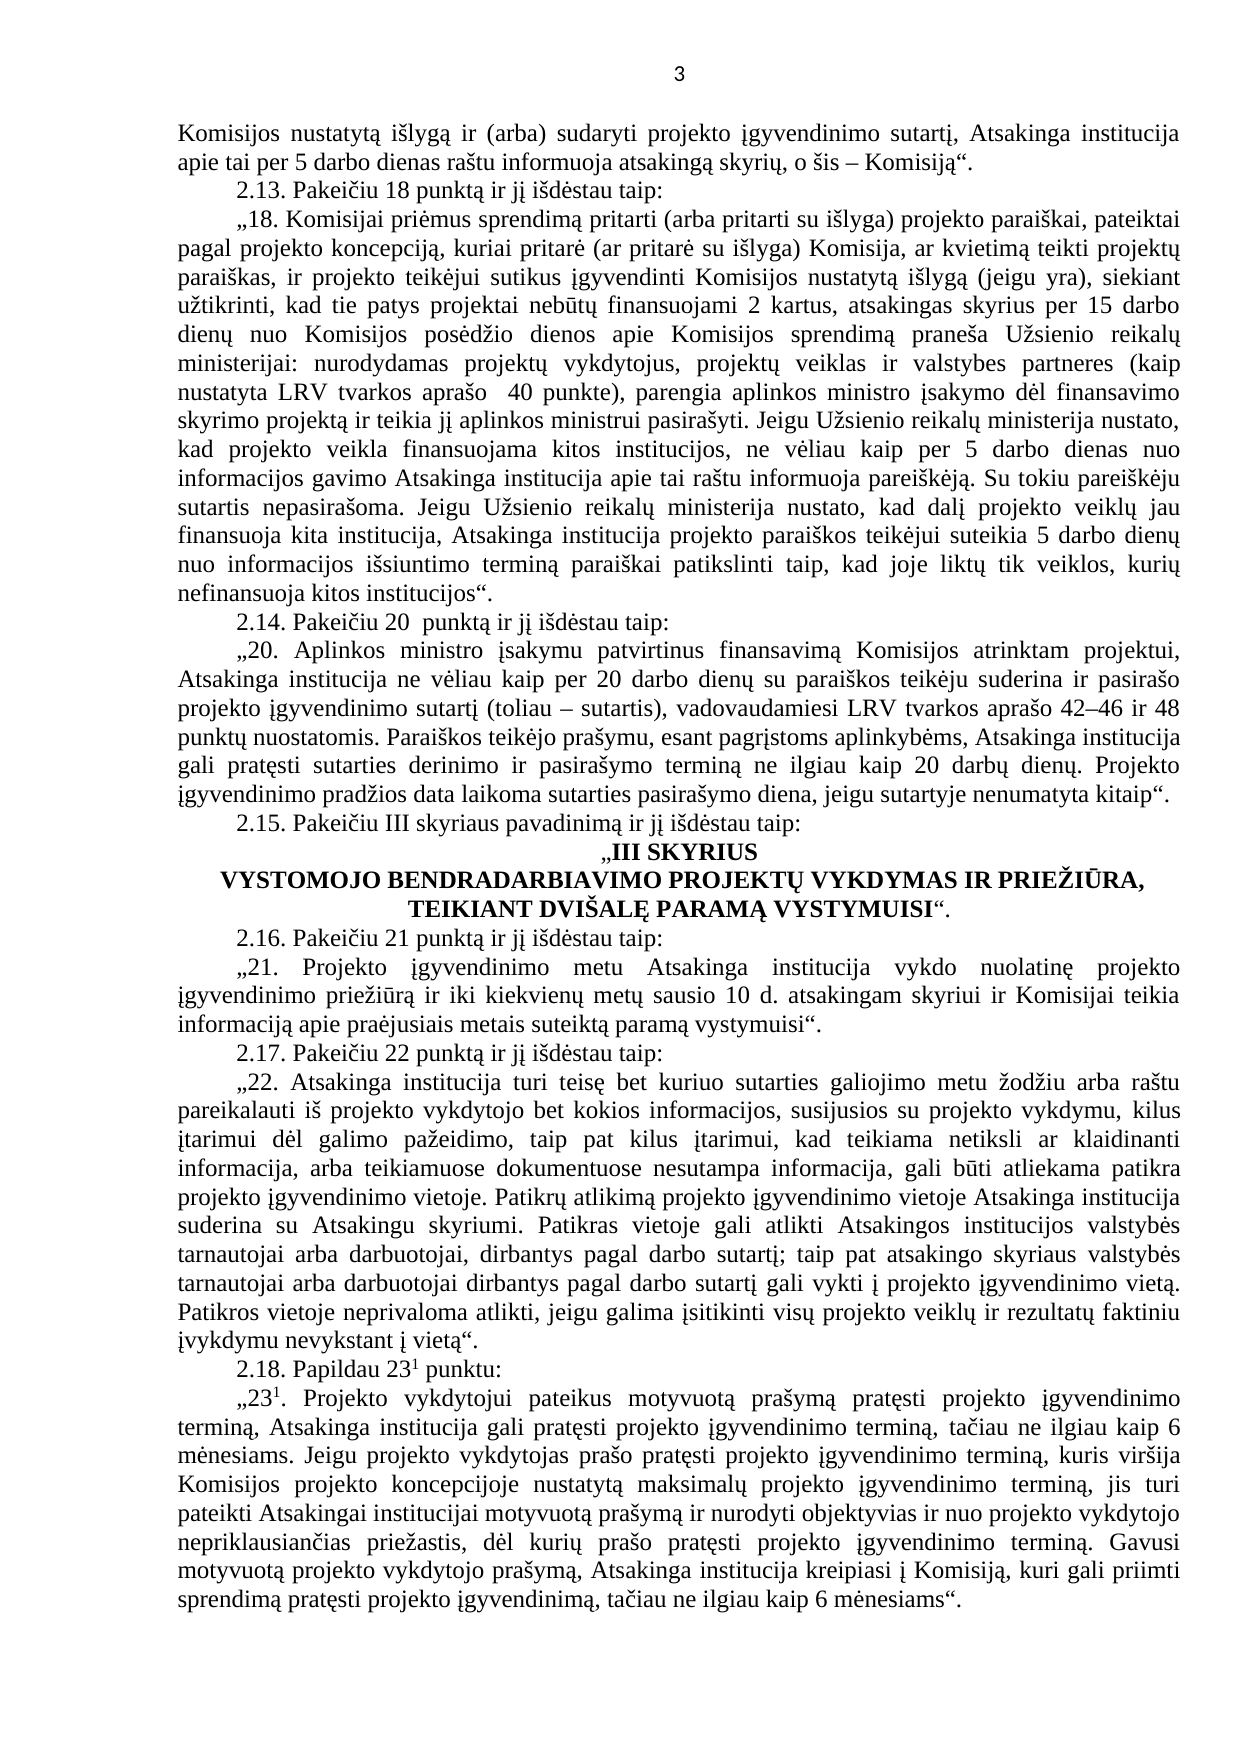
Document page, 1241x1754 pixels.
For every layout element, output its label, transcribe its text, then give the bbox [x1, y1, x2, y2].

text „18. Komisijai priėmus sprendimą pritarti (arba pritarti su išlyga) projekto paraiškai, pateiktai pagal projekto koncepciją, kuriai pritarė (ar pritarė su išlyga) Komisija, ar kvietimą teikti projektų paraiškas, ir projekto teikėjui sutikus įgyvendinti Komisijos nustatytą išlygą (jeigu yra), siekiant užtikrinti, kad tie patys projektai nebūtų finansuojami 2 kartus, atsakingas skyrius per 15 darbo dienų nuo Komisijos posėdžio dienos apie Komisijos sprendimą praneša Užsienio reikalų ministerijai: nurodydamas projektų vykdytojus, projektų veiklas ir valstybes partneres (kaip nustatyta LRV tvarkos aprašo 40 punkte), parengia aplinkos ministro įsakymo dėl finansavimo skyrimo projektą ir teikia jį aplinkos ministrui pasirašyti. Jeigu Užsienio reikalų ministerija nustato, kad projekto veikla finansuojama kitos institucijos, ne vėliau kaip per 5 darbo dienas nuo informacijos gavimo Atsakinga institucija apie tai raštu informuoja pareiškėją. Su tokiu pareiškėju sutartis nepasirašoma. Jeigu Užsienio reikalų ministerija nustato, kad dalį projekto veiklų jau finansuoja kita institucija, Atsakinga institucija projekto paraiškos teikėjui suteikia 5 darbo dienų nuo informacijos išsiuntimo terminą paraiškai patikslinti taip, kad joje liktų tik veiklos, kurių nefinansuoja kitos institucijos“. [177, 204, 1181, 607]
text „21. Projekto įgyvendinimo metu Atsakinga institucija vykdo nuolatinę projekto įgyvendinimo priežiūrą ir iki kiekvienų metų sausio 10 d. atsakingam skyriui ir Komisijai teikia informaciją apie praėjusiais metais suteiktą paramą vystymuisi“. [177, 952, 1181, 1038]
text 2.17. Pakeičiu 22 punktą ir jį išdėstau taip: [177, 1038, 1181, 1067]
text „231. Projekto vykdytojui pateikus motyvuotą prašymą pratęsti projekto įgyvendinimo terminą, Atsakinga institucija gali pratęsti projekto įgyvendinimo terminą, tačiau ne ilgiau kaip 6 mėnesiams. Jeigu projekto vykdytojas prašo pratęsti projekto įgyvendinimo terminą, kuris viršija Komisijos projekto koncepcijoje nustatytą maksimalų projekto įgyvendinimo terminą, jis turi pateikti Atsakingai institucijai motyvuotą prašymą ir nurodyti objektyvias ir nuo projekto vykdytojo nepriklausiančias priežastis, dėl kurių prašo pratęsti projekto įgyvendinimo terminą. Gavusi motyvuotą projekto vykdytojo prašymą, Atsakinga institucija kreipiasi į Komisiją, kuri gali priimti sprendimą pratęsti projekto įgyvendinimą, tačiau ne ilgiau kaip 6 mėnesiams“. [177, 1383, 1181, 1613]
text 2.16. Pakeičiu 21 punktą ir jį išdėstau taip: [177, 923, 1181, 952]
text „20. Aplinkos ministro įsakymu patvirtinus finansavimą Komisijos atrinktam projektui, Atsakinga institucija ne vėliau kaip per 20 darbo dienų su paraiškos teikėju suderina ir pasirašo projekto įgyvendinimo sutartį (toliau – sutartis), vadovaudamiesi LRV tvarkos aprašo 42–46 ir 48 punktų nuostatomis. Paraiškos teikėjo prašymu, esant pagrįstoms aplinkybėms, Atsakinga institucija gali pratęsti sutarties derinimo ir pasirašymo terminą ne ilgiau kaip 20 darbų dienų. Projekto įgyvendinimo pradžios data laikoma sutarties pasirašymo diena, jeigu sutartyje nenumatyta kitaip“. [177, 636, 1181, 808]
text „22. Atsakinga institucija turi teisę bet kuriuo sutarties galiojimo metu žodžiu arba raštu pareikalauti iš projekto vykdytojo bet kokios informacijos, susijusios su projekto vykdymu, kilus įtarimui dėl galimo pažeidimo, taip pat kilus įtarimui, kad teikiama netiksli ar klaidinanti informacija, arba teikiamuose dokumentuose nesutampa informacija, gali būti atliekama patikra projekto įgyvendinimo vietoje. Patikrų atlikimą projekto įgyvendinimo vietoje Atsakinga institucija suderina su Atsakingu skyriumi. Patikras vietoje gali atlikti Atsakingos institucijos valstybės tarnautojai arba darbuotojai, dirbantys pagal darbo sutartį; taip pat atsakingo skyriaus valstybės tarnautojai arba darbuotojai dirbantys pagal darbo sutartį gali vykti į projekto įgyvendinimo vietą. Patikros vietoje neprivaloma atlikti, jeigu galima įsitikinti visų projekto veiklų ir rezultatų faktiniu įvykdymu nevykstant į vietą“. [177, 1067, 1181, 1354]
text 2.18. Papildau 231 punktu: [177, 1354, 1181, 1383]
text 2.13. Pakeičiu 18 punktą ir jį išdėstau taip: [177, 176, 1181, 204]
text 2.15. Pakeičiu III skyriaus pavadinimą ir jį išdėstau taip: [177, 808, 1181, 837]
text Komisijos nustatytą išlygą ir (arba) sudaryti projekto įgyvendinimo sutartį, Atsakinga institucija apie tai per 5 darbo dienas raštu informuoja atsakingą skyrių, o šis – Komisiją“. [177, 118, 1181, 176]
text 2.14. Pakeičiu 20 punktą ir jį išdėstau taip: [177, 607, 1181, 636]
text VYSTOMOJO BENDRADARBIAVIMO PROJEKTŲ VYKDYMAS IR PRIEŽIŪRA, TEIKIANT DVIŠALĘ PARAMĄ VYSTYMUISI“. [177, 866, 1181, 923]
text „III SKYRIUS [177, 837, 1181, 866]
